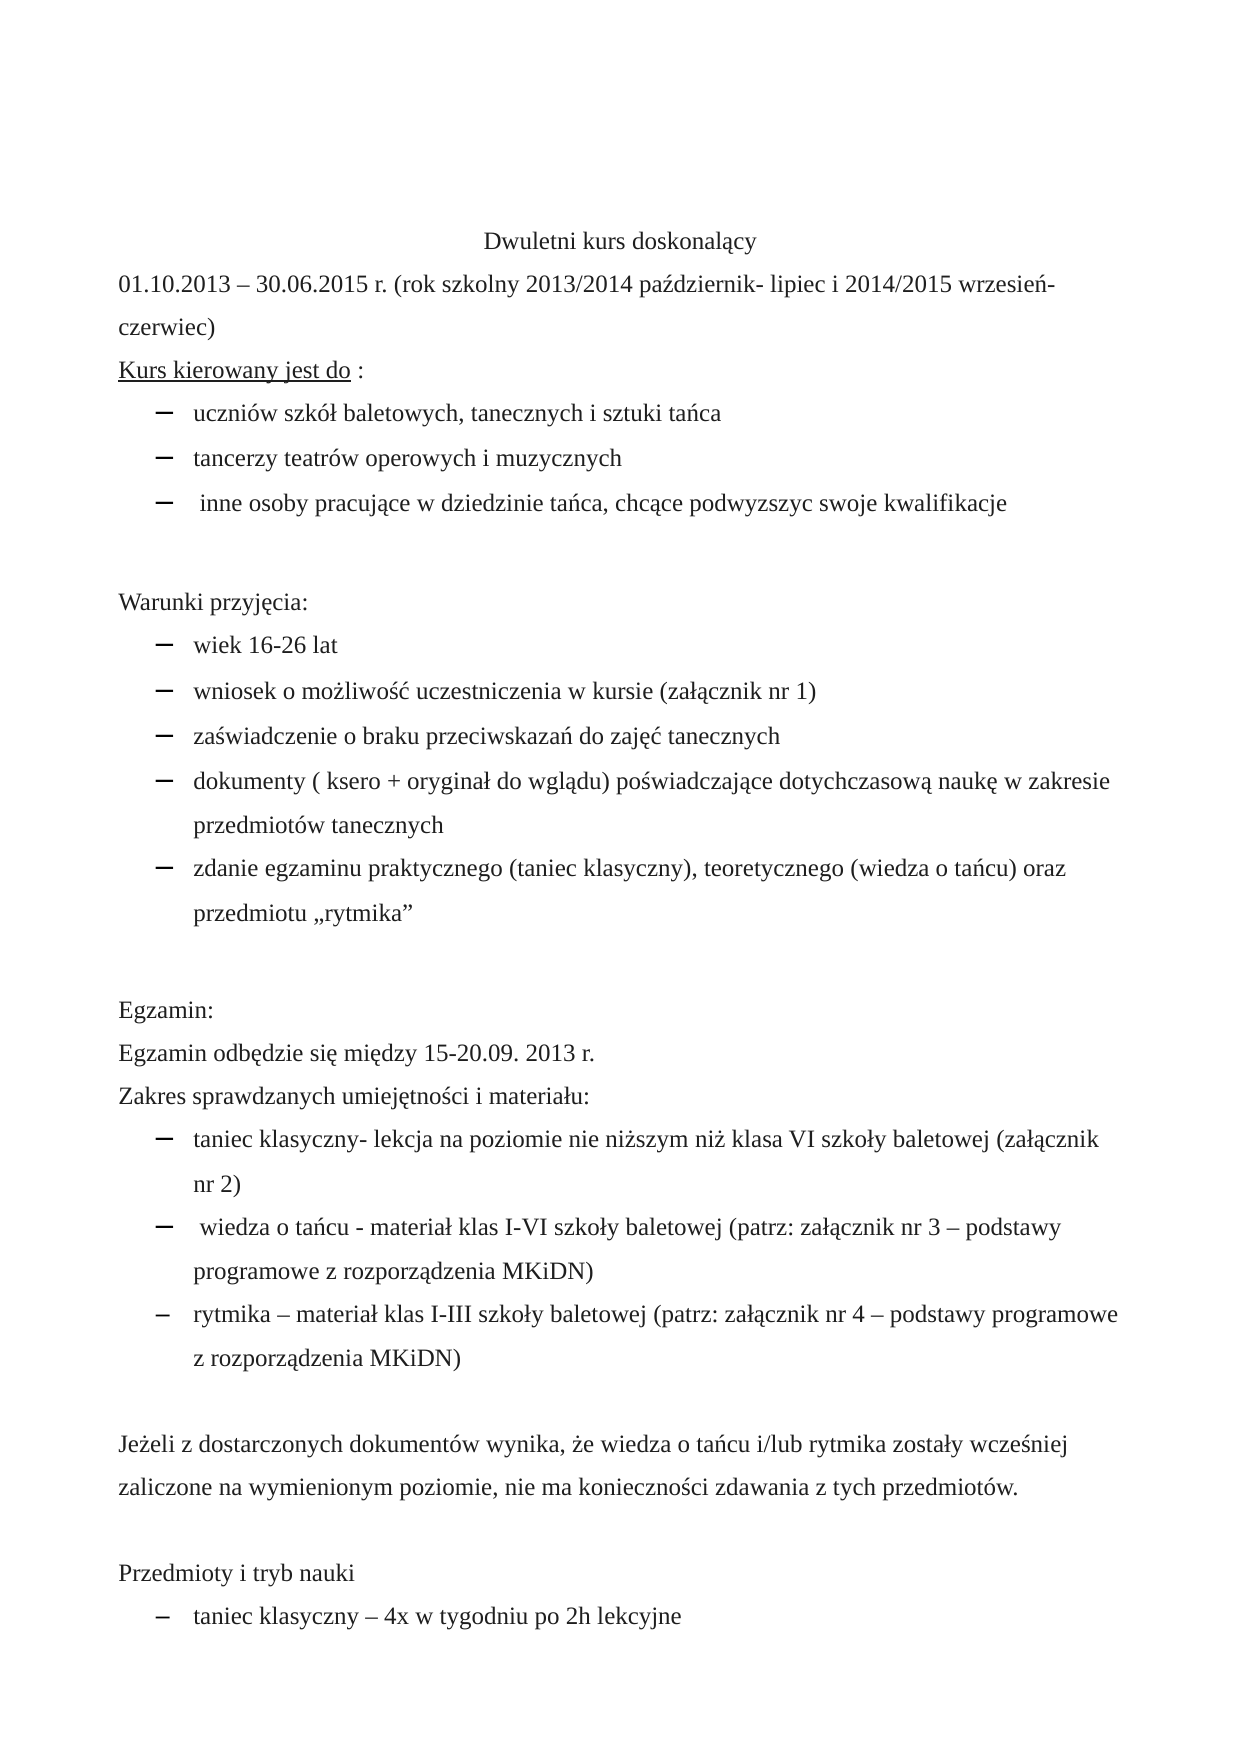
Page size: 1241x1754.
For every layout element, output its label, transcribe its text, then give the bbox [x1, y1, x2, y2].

list taniec klasyczny- lekcja na poziomie nie niższym niż klasa VI szkoły baletowej (załącznik nr 2) [156, 1124, 1122, 1198]
text Jeżeli z dostarczonych dokumentów wynika, że wiedza o tańcu i/lub rytmika zostały wcześniej zaliczone na wymienionym poziomie, nie ma konieczności zdawania z tych przedmiotów. [118, 1429, 1122, 1501]
list taniec klasyczny – 4x w tygodniu po 2h lekcyjne [156, 1601, 1122, 1630]
list zaświadczenie o braku przeciwskazań do zajęć tanecznych [156, 721, 1122, 751]
text Kurs kierowany jest do : [118, 355, 1122, 384]
text Egzamin: [118, 995, 1122, 1024]
list rytmika – materiał klas I-III szkoły baletowej (patrz: załącznik nr 4 – podstawy programowe z rozporządzenia MKiDN) [156, 1299, 1122, 1371]
list uczniów szkół baletowych, tanecznych i sztuki tańca [156, 398, 1122, 428]
list tancerzy teatrów operowych i muzycznych [156, 443, 1122, 473]
text Egzamin odbędzie się między 15-20.09. 2013 r. [118, 1038, 1122, 1067]
text Zakres sprawdzanych umiejętności i materiału: [118, 1081, 1122, 1110]
list zdanie egzaminu praktycznego (taniec klasyczny), teoretycznego (wiedza o tańcu) oraz przedmiotu „rytmika” [156, 853, 1122, 927]
text Dwuletni kurs doskonalący [118, 226, 1122, 254]
list dokumenty ( ksero + oryginał do wglądu) poświadczające dotychczasową naukę w zakresie przedmiotów tanecznych [156, 766, 1122, 839]
text Przedmioty i tryb nauki [118, 1558, 1122, 1587]
list inne osoby pracujące w dziedzinie tańca, chcące podwyzszyc swoje kwalifikacje [156, 488, 1122, 519]
list wiek 16-26 lat [156, 631, 1122, 661]
list wiedza o tańcu - materiał klas I-VI szkoły baletowej (patrz: załącznik nr 3 – podstawy programowe z rozporządzenia MKiDN) [156, 1212, 1122, 1285]
list wniosek o możliwość uczestniczenia w kursie (załącznik nr 1) [156, 676, 1122, 706]
text Warunki przyjęcia: [118, 587, 1122, 616]
text 01.10.2013 – 30.06.2015 r. (rok szkolny 2013/2014 październik- lipiec i 2014/2015 wrzesień- czerwiec) [118, 269, 1122, 341]
